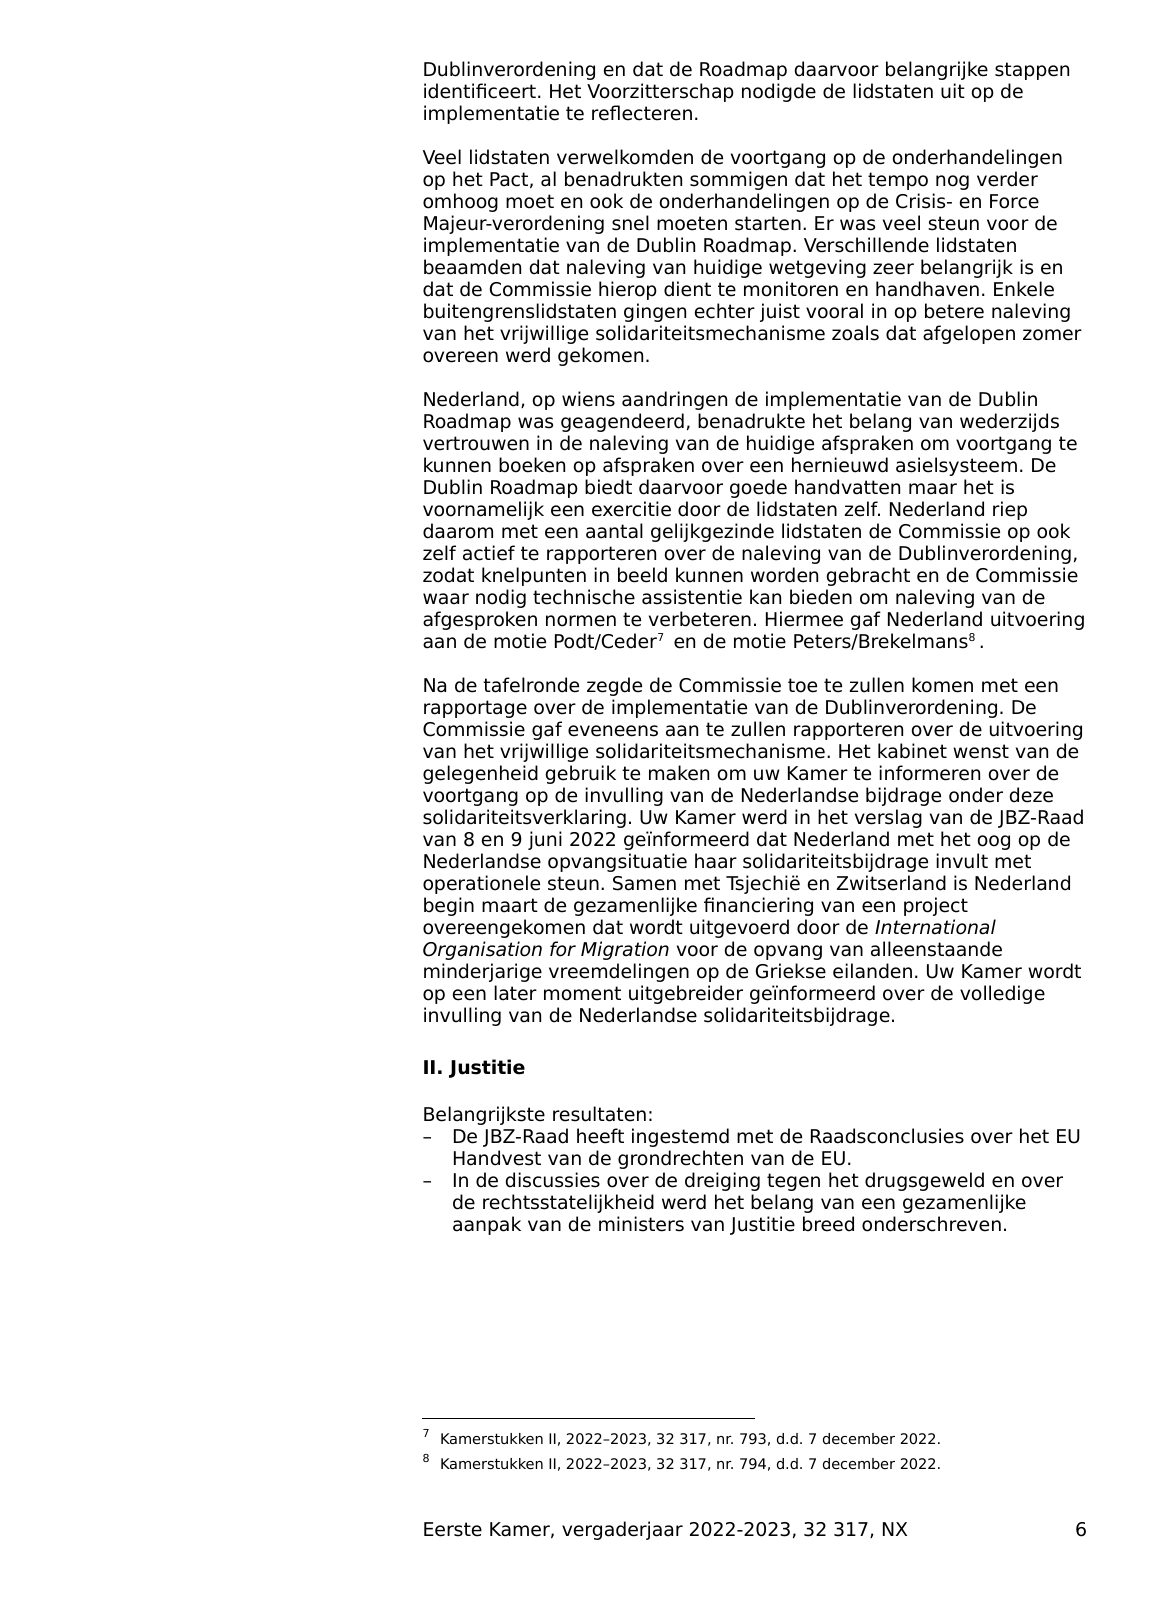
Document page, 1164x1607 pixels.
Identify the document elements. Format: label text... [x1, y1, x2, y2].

text Kamerstukken II, 2022–2023, 32 317, nr. 794, d.d. 7 december 2022. [422, 1452, 1087, 1474]
text – De JBZ-Raad heeft ingestemd met de Raadsconclusies over het EU Handvest van de grondrechten van de EU. [422, 1126, 1087, 1170]
subtitle II. Justitie [422, 1057, 1087, 1079]
text – In de discussies over de dreiging tegen het drugsgeweld en over de rechtsstatelijkheid werd het belang van een gezamenlijke aanpak van de ministers van Justitie breed onderschreven. [422, 1170, 1087, 1236]
text Belangrijkste resultaten: [422, 1104, 1087, 1126]
text Dublinverordening en dat de Roadmap daarvoor belangrijke stappen identificeert. Het Voorzitterschap nodigde de lidstaten uit op de implementatie te reflecteren. [422, 59, 1087, 125]
text Na de tafelronde zegde de Commissie toe te zullen komen met een rapportage over de implementatie van de Dublinverordening. De Commissie gaf eveneens aan te zullen rapporteren over de uitvoering van het vrijwillige solidariteitsmechanisme. Het kabinet wenst van de gelegenheid gebruik te maken om uw Kamer te informeren over de voortgang op de invulling van de Nederlandse bijdrage onder deze solidariteitsverklaring. Uw Kamer werd in het verslag van de JBZ-Raad van 8 en 9 juni 2022 geïnformeerd dat Nederland met het oog op de Nederlandse opvangsituatie haar solidariteitsbijdrage invult met operationele steun. Samen met Tsjechië en Zwitserland is Nederland begin maart de gezamenlijke financiering van een project overeengekomen dat wordt uitgevoerd door de International Organisation for Migration voor de opvang van alleenstaande minderjarige vreemdelingen op de Griekse eilanden. Uw Kamer wordt op een later moment uitgebreider geïnformeerd over de volledige invulling van de Nederlandse solidariteitsbijdrage. [422, 675, 1087, 1027]
text Veel lidstaten verwelkomden de voortgang op de onderhandelingen op het Pact, al benadrukten sommigen dat het tempo nog verder omhoog moet en ook de onderhandelingen op de Crisis- en Force Majeur-verordening snel moeten starten. Er was veel steun voor de implementatie van de Dublin Roadmap. Verschillende lidstaten beaamden dat naleving van huidige wetgeving zeer belangrijk is en dat de Commissie hierop dient te monitoren en handhaven. Enkele buitengrenslidstaten gingen echter juist vooral in op betere naleving van het vrijwillige solidariteitsmechanisme zoals dat afgelopen zomer overeen werd gekomen. [422, 147, 1087, 367]
text Nederland, op wiens aandringen de implementatie van de Dublin Roadmap was geagendeerd, benadrukte het belang van wederzijds vertrouwen in de naleving van de huidige afspraken om voortgang te kunnen boeken op afspraken over een hernieuwd asielsysteem. De Dublin Roadmap biedt daarvoor goede handvatten maar het is voornamelijk een exercitie door de lidstaten zelf. Nederland riep daarom met een aantal gelijkgezinde lidstaten de Commissie op ook zelf actief te rapporteren over de naleving van de Dublinverordening, zodat knelpunten in beeld kunnen worden gebracht en de Commissie waar nodig technische assistentie kan bieden om naleving van de afgesproken normen te verbeteren. Hiermee gaf Nederland uitvoering aan de motie Podt/Ceder en de motie Peters/Brekelmans. [422, 389, 1087, 653]
text Kamerstukken II, 2022–2023, 32 317, nr. 793, d.d. 7 december 2022. [422, 1427, 1087, 1449]
